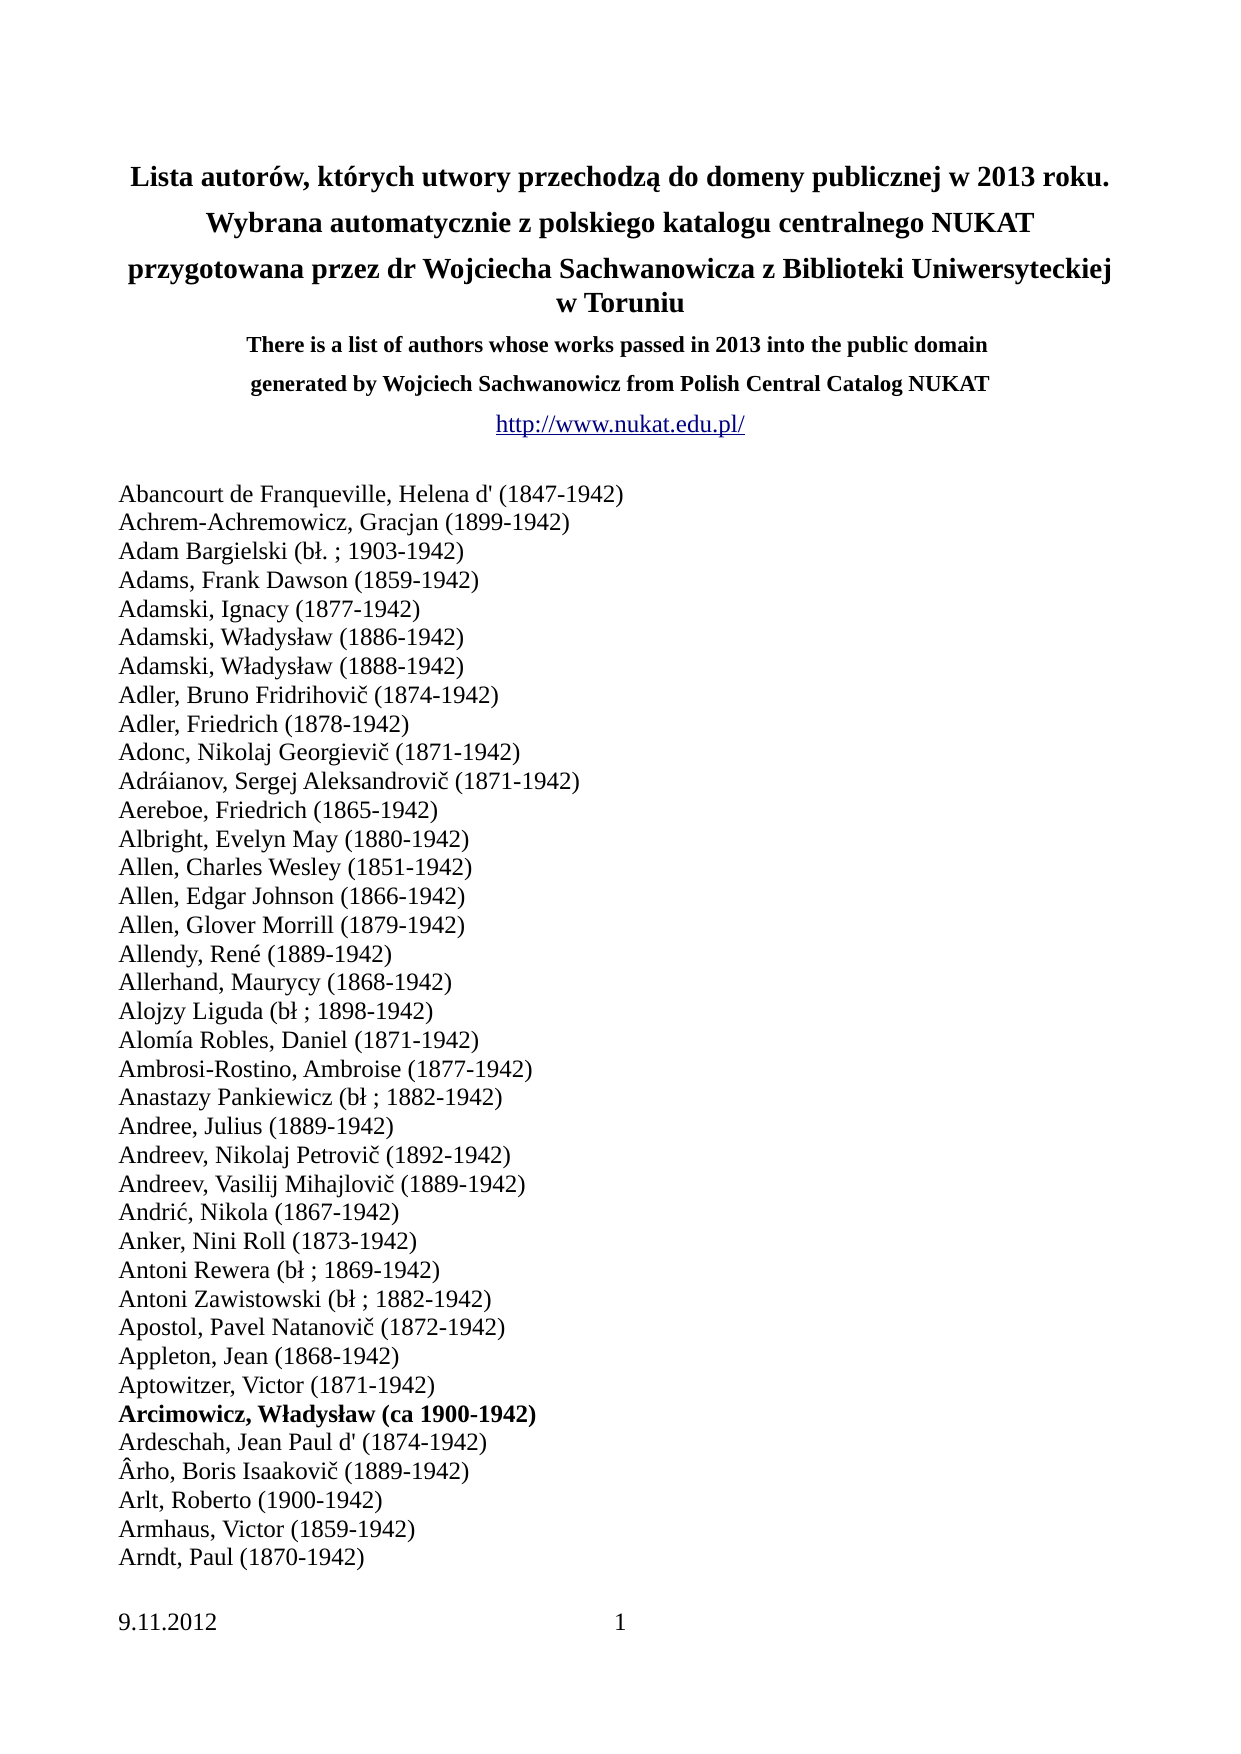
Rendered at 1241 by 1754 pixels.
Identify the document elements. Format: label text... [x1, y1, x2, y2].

text Aptowitzer, Victor (1871-1942) [118, 1370, 1122, 1399]
text Adam Bargielski (bł. ; 1903-1942) [118, 536, 1122, 565]
text http://www.nukat.edu.pl/ [118, 409, 1122, 437]
text Abancourt de Franqueville, Helena d' (1847-1942) [118, 479, 1122, 507]
text Arndt, Paul (1870-1942) [118, 1542, 1122, 1571]
text Arlt, Roberto (1900-1942) [118, 1485, 1122, 1514]
text Ârho, Boris Isaakovič (1889-1942) [118, 1456, 1122, 1485]
text Andree, Julius (1889-1942) [118, 1111, 1122, 1140]
text There is a list of authors whose works passed in 2013 into the public domain [118, 331, 1122, 357]
text Alomía Robles, Daniel (1871-1942) [118, 1025, 1122, 1054]
text Wybrana automatycznie z polskiego katalogu centralnego NUKAT [118, 205, 1122, 239]
text Alojzy Liguda (bł ; 1898-1942) [118, 996, 1122, 1025]
text Ambrosi-Rostino, Ambroise (1877-1942) [118, 1054, 1122, 1082]
text Aereboe, Friedrich (1865-1942) [118, 795, 1122, 824]
text Allen, Charles Wesley (1851-1942) [118, 852, 1122, 881]
text Adráianov, Sergej Aleksandrovič (1871-1942) [118, 766, 1122, 795]
text Adams, Frank Dawson (1859-1942) [118, 565, 1122, 594]
text Allen, Glover Morrill (1879-1942) [118, 910, 1122, 939]
text Antoni Zawistowski (bł ; 1882-1942) [118, 1284, 1122, 1312]
text Adamski, Władysław (1888-1942) [118, 651, 1122, 680]
text przygotowana przez dr Wojciecha Sachwanowicza z Biblioteki Uniwersyteckiej w Toruniu [118, 251, 1122, 318]
text Arcimowicz, Władysław (ca 1900-1942) [118, 1399, 1122, 1427]
text Adler, Friedrich (1878-1942) [118, 709, 1122, 737]
text Anker, Nini Roll (1873-1942) [118, 1226, 1122, 1255]
text Anastazy Pankiewicz (bł ; 1882-1942) [118, 1082, 1122, 1111]
text generated by Wojciech Sachwanowicz from Polish Central Catalog NUKAT [118, 370, 1122, 396]
text Allerhand, Maurycy (1868-1942) [118, 967, 1122, 996]
text Albright, Evelyn May (1880-1942) [118, 824, 1122, 852]
text Andreev, Nikolaj Petrovič (1892-1942) [118, 1140, 1122, 1169]
text Antoni Rewera (bł ; 1869-1942) [118, 1255, 1122, 1284]
text Appleton, Jean (1868-1942) [118, 1341, 1122, 1370]
text Andrić, Nikola (1867-1942) [118, 1197, 1122, 1226]
text Allendy, René (1889-1942) [118, 939, 1122, 967]
text Armhaus, Victor (1859-1942) [118, 1514, 1122, 1542]
text Ardeschah, Jean Paul d' (1874-1942) [118, 1427, 1122, 1456]
text Adamski, Ignacy (1877-1942) [118, 594, 1122, 622]
text Adler, Bruno Fridrihovič (1874-1942) [118, 680, 1122, 709]
text Adonc, Nikolaj Georgievič (1871-1942) [118, 737, 1122, 766]
text Achrem-Achremowicz, Gracjan (1899-1942) [118, 507, 1122, 536]
text Apostol, Pavel Natanovič (1872-1942) [118, 1312, 1122, 1341]
text Allen, Edgar Johnson (1866-1942) [118, 881, 1122, 910]
text Lista autorów, których utwory przechodzą do domeny publicznej w 2013 roku. [118, 159, 1122, 193]
text Adamski, Władysław (1886-1942) [118, 622, 1122, 651]
text Andreev, Vasilij Mihajlovič (1889-1942) [118, 1169, 1122, 1197]
